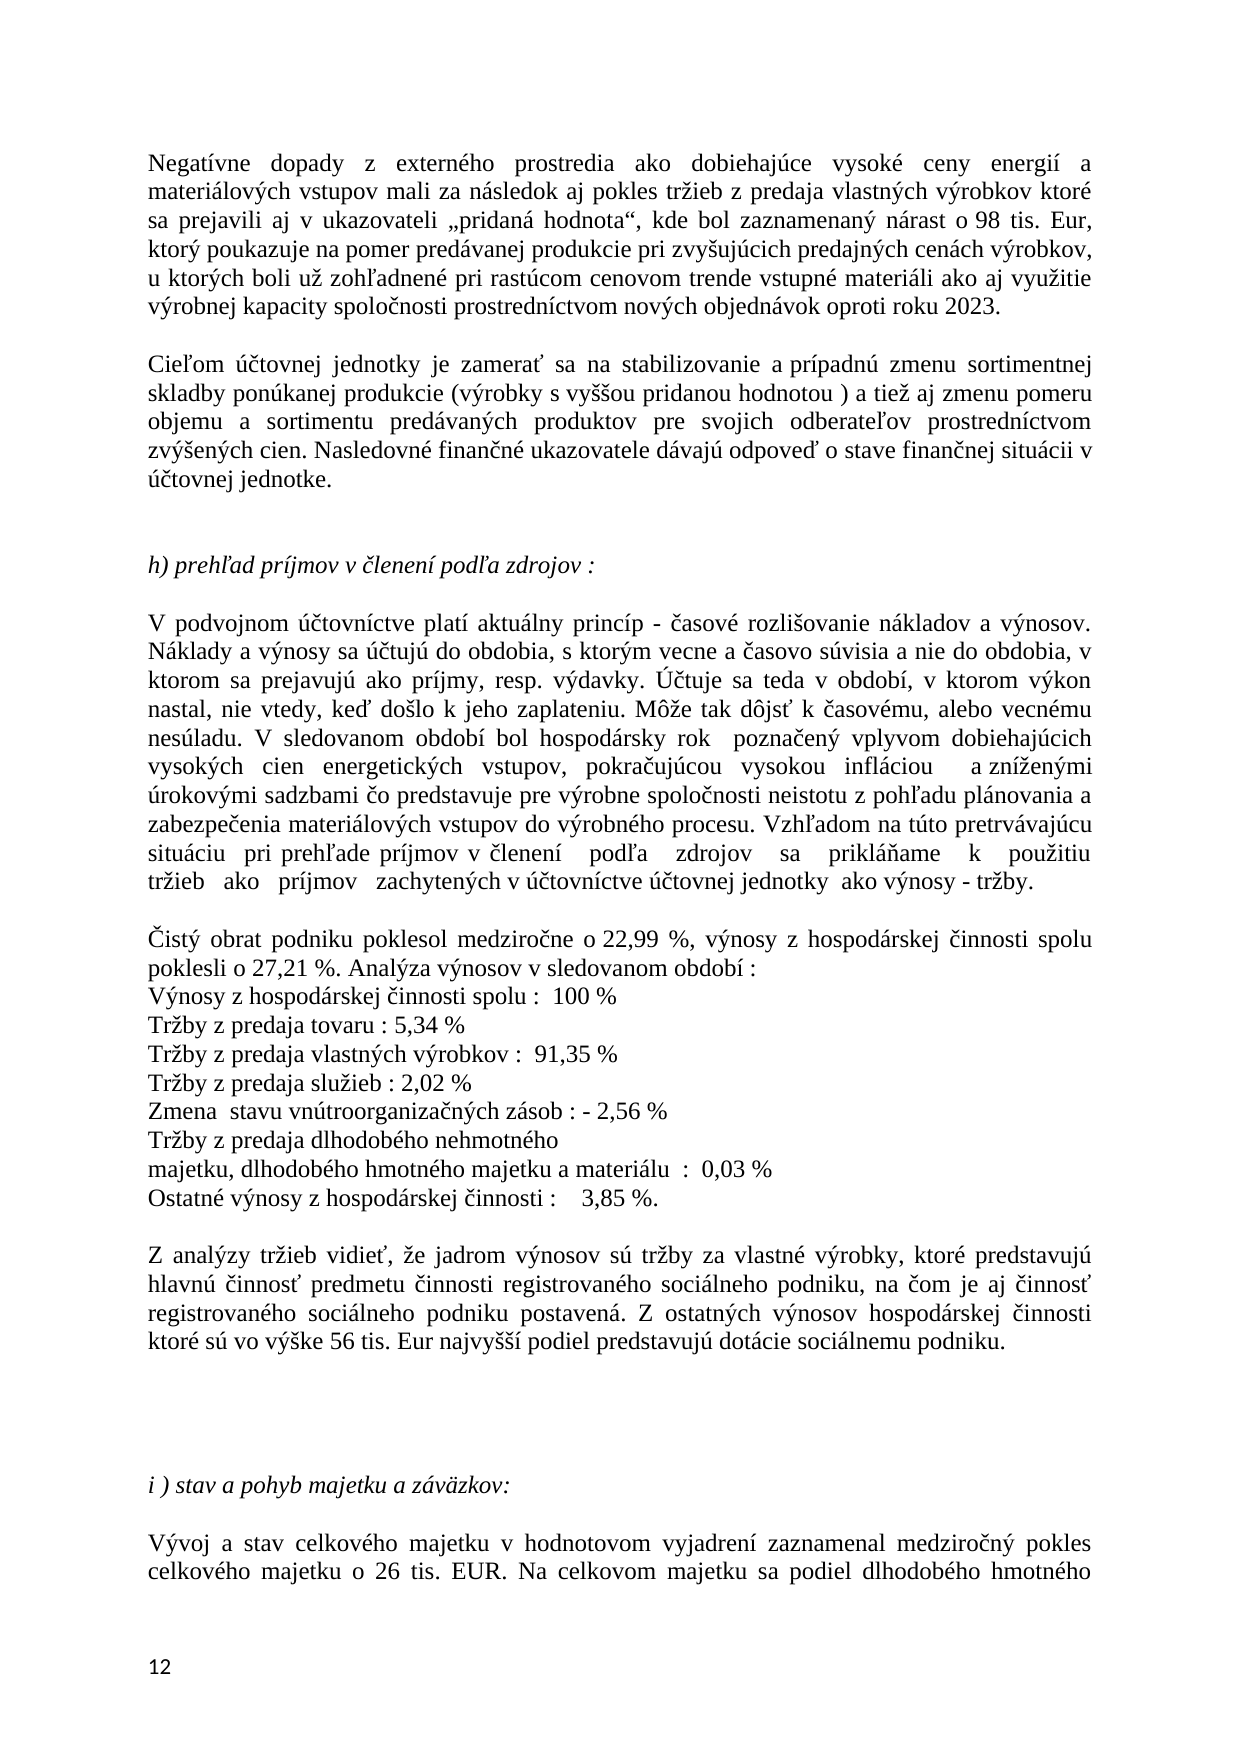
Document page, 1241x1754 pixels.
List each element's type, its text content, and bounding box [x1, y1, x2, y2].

text Tržby z predaja služieb : 2,02 % [148, 1068, 1093, 1096]
text Výnosy z hospodárskej činnosti spolu : 100 % [148, 981, 1093, 1010]
text majetku, dlhodobého hmotného majetku a materiálu : 0,03 % [148, 1154, 1093, 1183]
text Tržby z predaja vlastných výrobkov : 91,35 % [148, 1039, 1093, 1068]
text V podvojnom účtovníctve platí aktuálny princíp - časové rozlišovanie nákladov a výnosov. Náklady a výnosy sa účtujú do obdobia, s ktorým vecne a časovo súvisia a nie do obdobia, v ktorom sa prejavujú ako príjmy, resp. výdavky. Účtuje sa teda v období, v ktorom výkon nastal, nie vtedy, keď došlo k jeho zaplateniu. Môže tak dôjsť k časovému, alebo vecnému nesúladu. V sledovanom období bol hospodársky rok poznačený vplyvom dobiehajúcich vysokých cien energetických vstupov, pokračujúcou vysokou infláciou a zníženými úrokovými sadzbami čo predstavuje pre výrobne spoločnosti neistotu z pohľadu plánovania a zabezpečenia materiálových vstupov do výrobného procesu. Vzhľadom na túto pretrvávajúcu situáciu pri prehľade príjmov v členení podľa zdrojov sa prikláňame k použitiu tržieb ako príjmov zachytených v účtovníctve účtovnej jednotky ako výnosy - tržby. [148, 608, 1093, 895]
text Ostatné výnosy z hospodárskej činnosti : 3,85 %. [148, 1183, 1093, 1211]
text Cieľom účtovnej jednotky je zamerať sa na stabilizovanie a prípadnú zmenu sortimentnej skladby ponúkanej produkcie (výrobky s vyššou pridanou hodnotou ) a tiež aj zmenu pomeru objemu a sortimentu predávaných produktov pre svojich odberateľov prostredníctvom zvýšených cien. Nasledovné finančné ukazovatele dávajú odpoveď o stave finančnej situácii v účtovnej jednotke. [148, 349, 1093, 493]
text Čistý obrat podniku poklesol medziročne o 22,99 %, výnosy z hospodárskej činnosti spolu poklesli o 27,21 %. Analýza výnosov v sledovanom období : [148, 924, 1093, 981]
text h) prehľad príjmov v členení podľa zdrojov : [148, 550, 1093, 579]
text Tržby z predaja tovaru : 5,34 % [148, 1010, 1093, 1039]
text Tržby z predaja dlhodobého nehmotného [148, 1125, 1093, 1154]
text i ) stav a pohyb majetku a záväzkov: [148, 1470, 1093, 1499]
text Z analýzy tržieb vidieť, že jadrom výnosov sú tržby za vlastné výrobky, ktoré predstavujú hlavnú činnosť predmetu činnosti registrovaného sociálneho podniku, na čom je aj činnosť registrovaného sociálneho podniku postavená. Z ostatných výnosov hospodárskej činnosti ktoré sú vo výške 56 tis. Eur najvyšší podiel predstavujú dotácie sociálnemu podniku. [148, 1240, 1093, 1355]
text Vývoj a stav celkového majetku v hodnotovom vyjadrení zaznamenal medziročný pokles celkového majetku o 26 tis. EUR. Na celkovom majetku sa podiel dlhodobého hmotného [148, 1528, 1093, 1585]
text Zmena stavu vnútroorganizačných zásob : - 2,56 % [148, 1096, 1093, 1125]
text Negatívne dopady z externého prostredia ako dobiehajúce vysoké ceny energií a materiálových vstupov mali za následok aj pokles tržieb z predaja vlastných výrobkov ktoré sa prejavili aj v ukazovateli „pridaná hodnota“, kde bol zaznamenaný nárast o 98 tis. Eur, ktorý poukazuje na pomer predávanej produkcie pri zvyšujúcich predajných cenách výrobkov, u ktorých boli už zohľadnené pri rastúcom cenovom trende vstupné materiáli ako aj využitie výrobnej kapacity spoločnosti prostredníctvom nových objednávok oproti roku 2023. [148, 148, 1093, 320]
